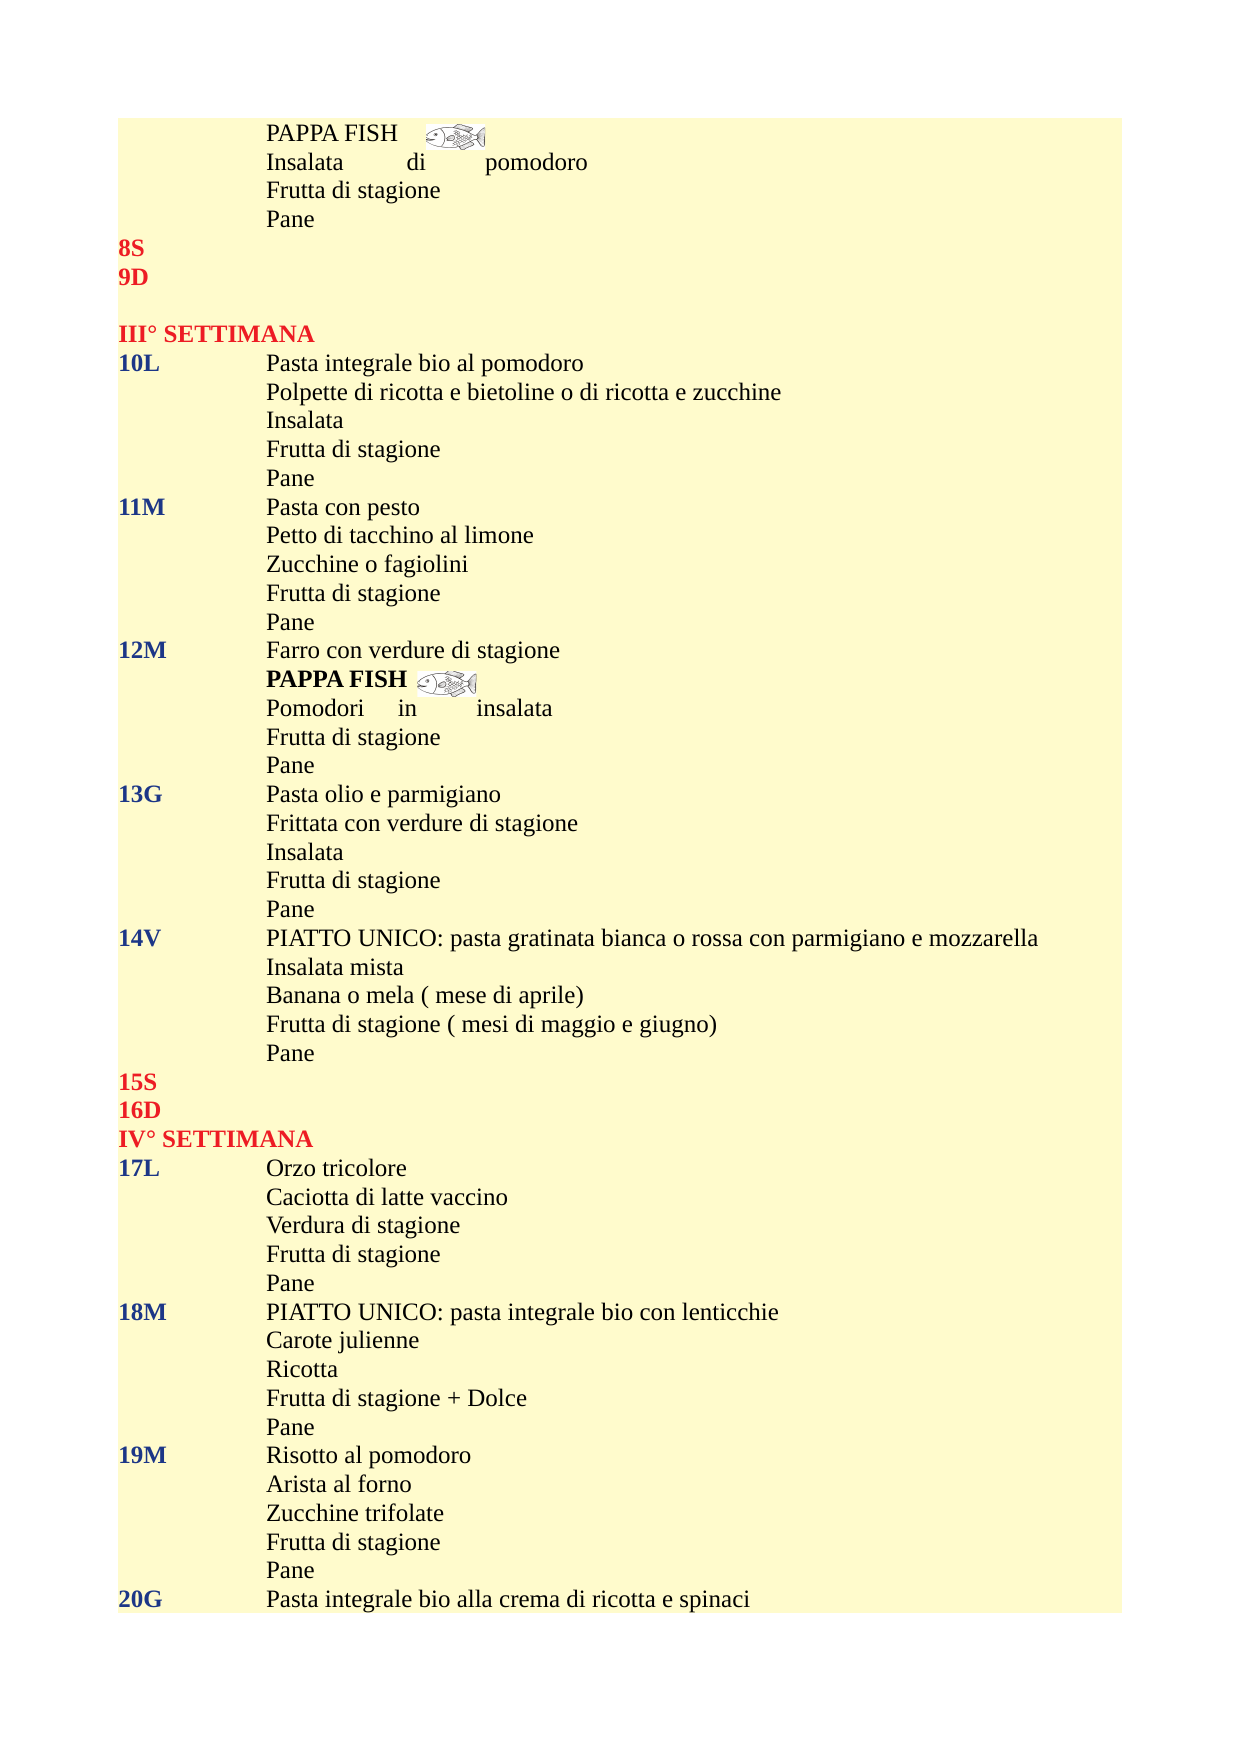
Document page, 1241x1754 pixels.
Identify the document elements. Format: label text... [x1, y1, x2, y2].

text 18M PIATTO UNICO: pasta integrale bio con lenticchie [118, 1297, 1122, 1326]
text Frittata con verdure di stagione [118, 808, 1122, 837]
text Arista al forno [118, 1469, 1122, 1498]
text Pane [118, 1412, 1122, 1441]
text Carote julienne [118, 1326, 1122, 1354]
text Frutta di stagione [118, 176, 1122, 204]
text IV° SETTIMANA [118, 1124, 1122, 1153]
text PAPPA FISH [118, 118, 1122, 147]
text Caciotta di latte vaccino [118, 1182, 1122, 1211]
text 15S [118, 1067, 1122, 1096]
text Zucchine trifolate [118, 1498, 1122, 1527]
text III° SETTIMANA [118, 319, 1122, 348]
text Pomodori in insalata [118, 693, 1122, 722]
text Frutta di stagione [118, 722, 1122, 751]
text Frutta di stagione [118, 1239, 1122, 1268]
text 11M Pasta con pesto [118, 492, 1122, 521]
text Pane [118, 1556, 1122, 1584]
text Pane [118, 1038, 1122, 1067]
text Pane [118, 751, 1122, 779]
text Insalata [118, 837, 1122, 866]
text 12M Farro con verdure di stagione [118, 636, 1122, 664]
text Zucchine o fagiolini [118, 549, 1122, 578]
text Polpette di ricotta e bietoline o di ricotta e zucchine [118, 377, 1122, 406]
text Pane [118, 463, 1122, 492]
text Banana o mela ( mese di aprile) [118, 981, 1122, 1009]
text Insalata di pomodoro [118, 147, 1122, 176]
text Petto di tacchino al limone [118, 521, 1122, 549]
text Ricotta [118, 1354, 1122, 1383]
text Frutta di stagione ( mesi di maggio e giugno) [118, 1009, 1122, 1038]
text 19M Risotto al pomodoro [118, 1441, 1122, 1469]
text Verdura di stagione [118, 1211, 1122, 1239]
text Frutta di stagione [118, 1527, 1122, 1556]
text Pane [118, 1268, 1122, 1297]
text 20G Pasta integrale bio alla crema di ricotta e spinaci [118, 1584, 1122, 1613]
text 17L Orzo tricolore [118, 1153, 1122, 1182]
text Insalata [118, 406, 1122, 434]
text Insalata mista [118, 952, 1122, 981]
text Frutta di stagione [118, 578, 1122, 607]
text Pane [118, 607, 1122, 636]
picture [426, 124, 486, 150]
text PAPPA FISH [118, 664, 1122, 693]
picture [417, 671, 477, 697]
text Frutta di stagione + Dolce [118, 1383, 1122, 1412]
text 8S [118, 233, 1122, 262]
text Frutta di stagione [118, 866, 1122, 894]
text 10L Pasta integrale bio al pomodoro [118, 348, 1122, 377]
text 16D [118, 1096, 1122, 1124]
text 9D [118, 262, 1122, 291]
text Pane [118, 204, 1122, 233]
text 13G Pasta olio e parmigiano [118, 779, 1122, 808]
text 14V PIATTO UNICO: pasta gratinata bianca o rossa con parmigiano e mozzarella [118, 923, 1122, 952]
text Pane [118, 894, 1122, 923]
text Frutta di stagione [118, 434, 1122, 463]
